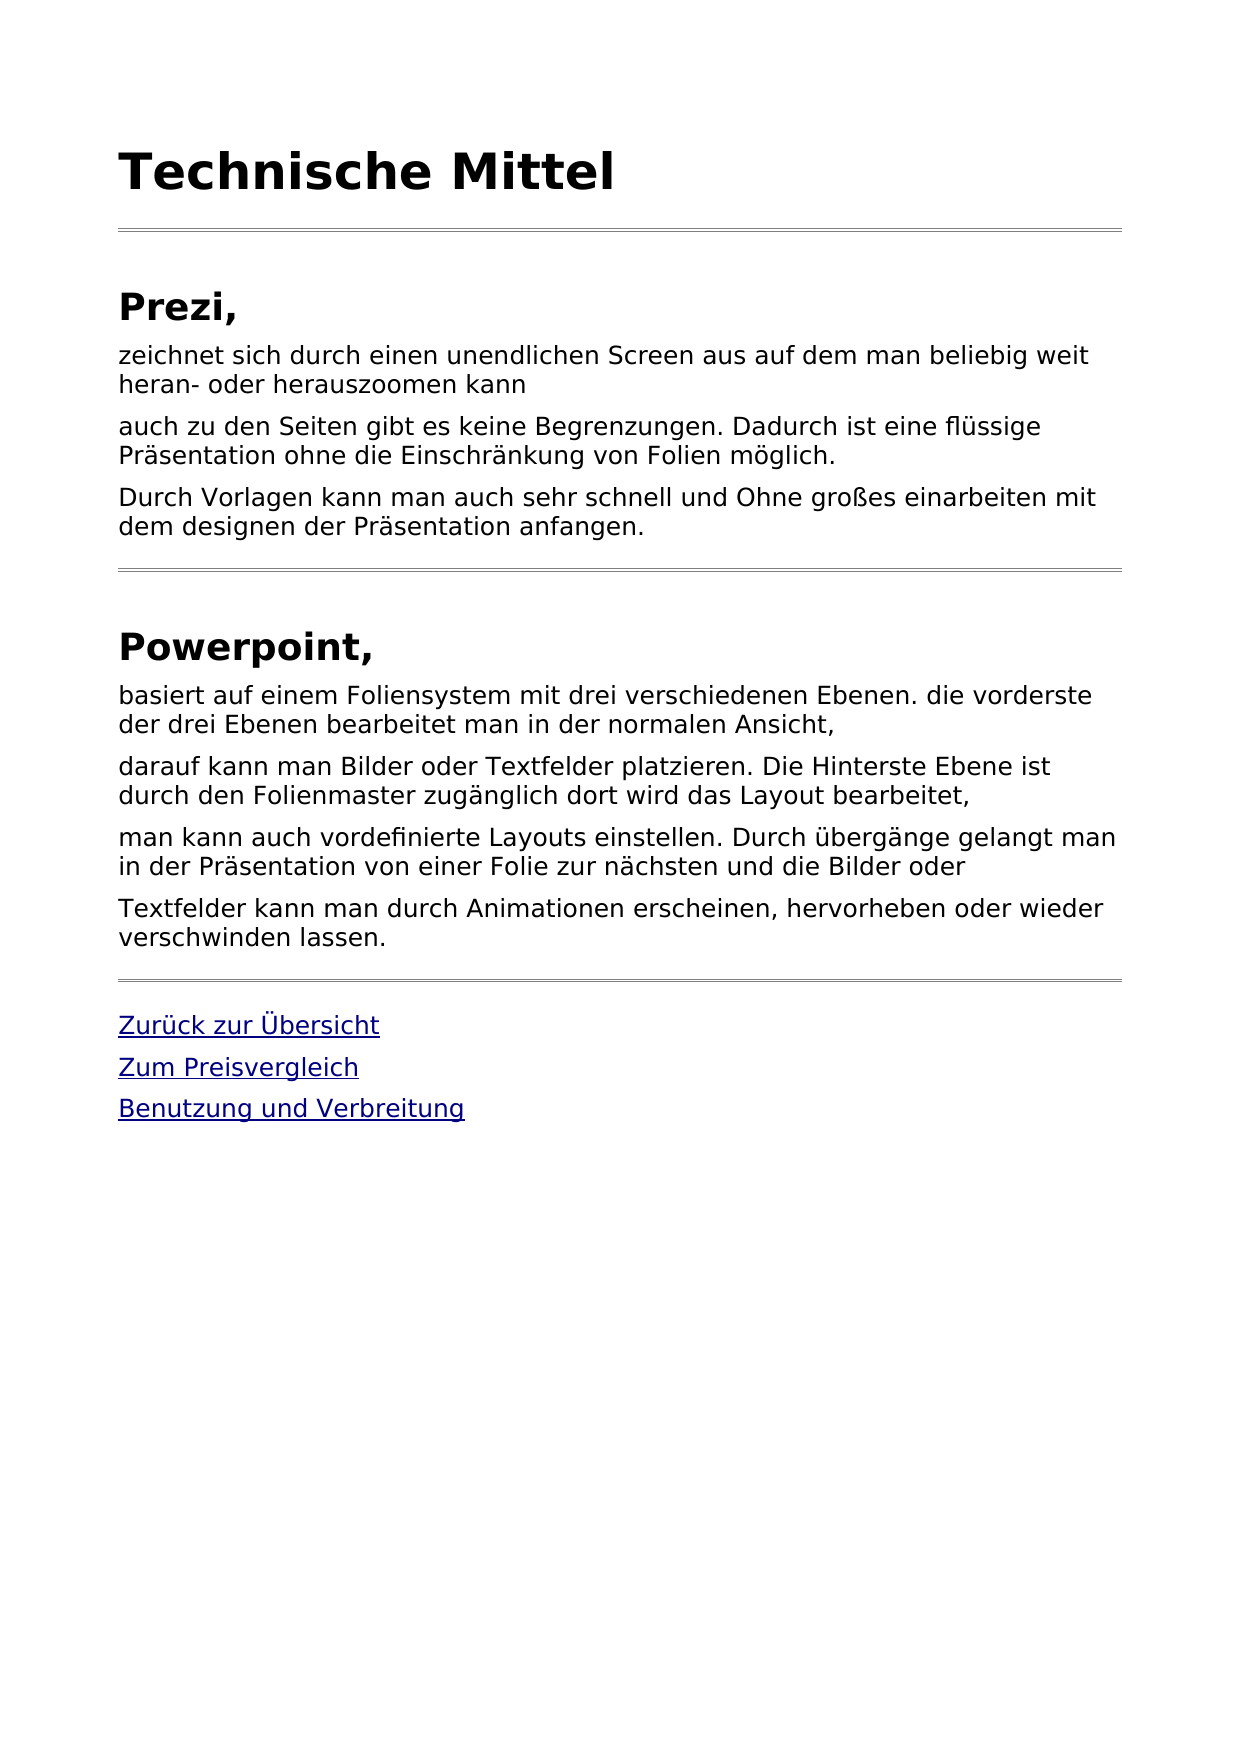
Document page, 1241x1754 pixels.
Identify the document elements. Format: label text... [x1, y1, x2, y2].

subtitle Prezi, [118, 285, 1122, 329]
text Zum Preisvergleich [118, 1053, 1122, 1082]
text Durch Vorlagen kann man auch sehr schnell und Ohne großes einarbeiten mit dem designen der Präsentation anfangen. [118, 483, 1122, 541]
text zeichnet sich durch einen unendlichen Screen aus auf dem man beliebig weit heran- oder herauszoomen kann [118, 341, 1122, 400]
text auch zu den Seiten gibt es keine Begrenzungen. Dadurch ist eine flüssige Präsentation ohne die Einschränkung von Folien möglich. [118, 412, 1122, 471]
text Benutzung und Verbreitung [118, 1094, 1122, 1123]
text basiert auf einem Foliensystem mit drei verschiedenen Ebenen. die vorderste der drei Ebenen bearbeitet man in der normalen Ansicht, [118, 681, 1122, 740]
text Textfelder kann man durch Animationen erscheinen, hervorheben oder wieder verschwinden lassen. [118, 894, 1122, 952]
text Zurück zur Übersicht [118, 1011, 1122, 1040]
subtitle Powerpoint, [118, 625, 1122, 669]
text man kann auch vordefinierte Layouts einstellen. Durch übergänge gelangt man in der Präsentation von einer Folie zur nächsten und die Bilder oder [118, 823, 1122, 881]
text darauf kann man Bilder oder Textfelder platzieren. Die Hinterste Ebene ist durch den Folienmaster zugänglich dort wird das Layout bearbeitet, [118, 752, 1122, 811]
subtitle Technische Mittel [118, 143, 1122, 201]
